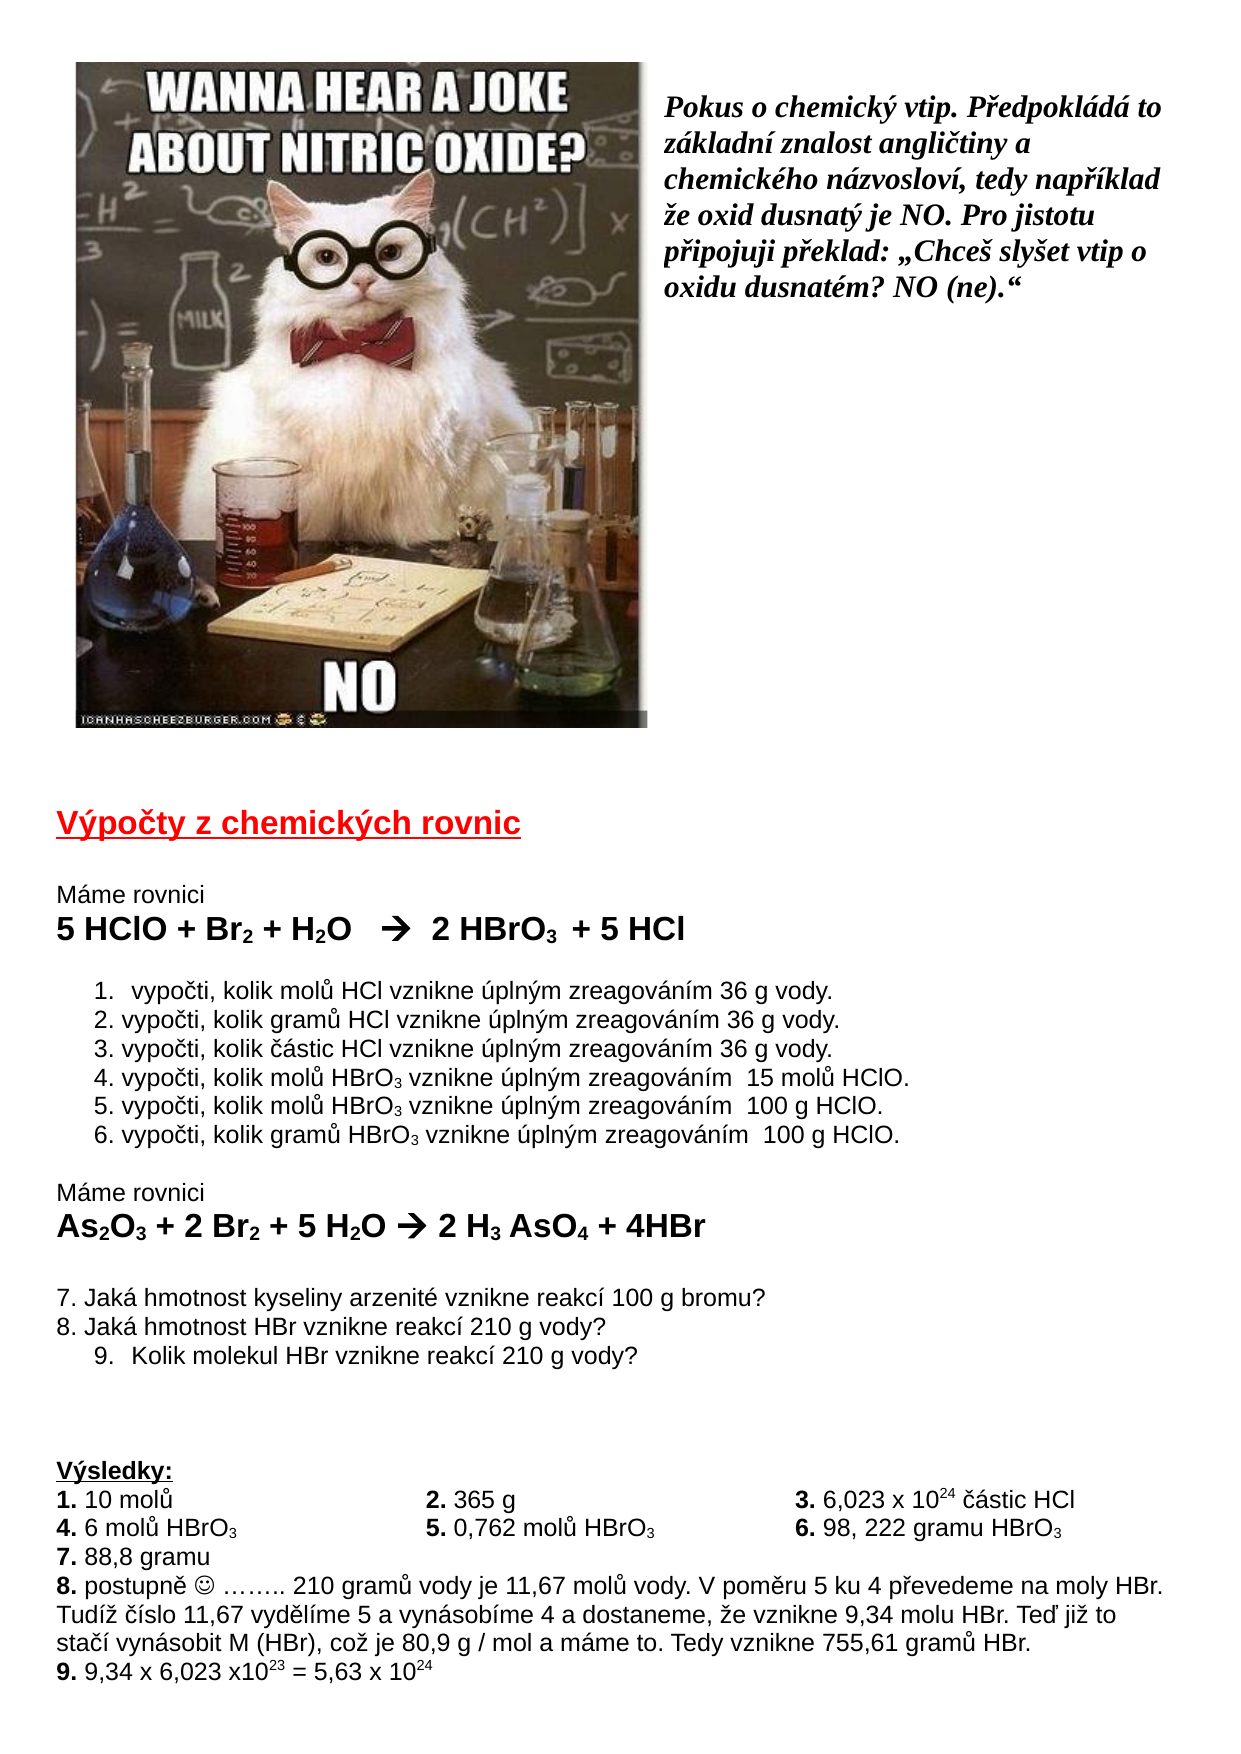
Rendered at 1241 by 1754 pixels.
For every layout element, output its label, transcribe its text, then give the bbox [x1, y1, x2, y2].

text 8. postupně  …….. 210 gramů vody je 11,67 molů vody. V poměru 5 ku 4 převedeme na moly HBr. Tudíž číslo 11,67 vydělíme 5 a vynásobíme 4 a dostaneme, že vznikne 9,34 molu HBr. Teď již to stačí vynásobit M (HBr), což je 80,9 g / mol a máme to. Tedy vznikne 755,61 gramů HBr. [56, 1571, 1175, 1657]
text 9. 9,34 x 6,023 x1023 = 5,63 x 1024 [56, 1657, 1175, 1686]
text 2. vypočti, kolik gramů HCl vznikne úplným zreagováním 36 g vody. [94, 1005, 1175, 1034]
text 5 HClO + Br2 + H2O  2 HBrO3 + 5 HCl [56, 909, 1175, 948]
picture [75, 62, 648, 728]
text 6. vypočti, kolik gramů HBrO3 vznikne úplným zreagováním 100 g HClO. [94, 1120, 1175, 1149]
text 4. 6 molů HBrO3 5. 0,762 molů HBrO3 6. 98, 222 gramu HBrO3 [56, 1513, 1175, 1542]
text 1. vypočti, kolik molů HCl vznikne úplným zreagováním 36 g vody. [94, 976, 1175, 1005]
text Pokus o chemický vtip. Předpokládá to základní znalost angličtiny a chemického názvosloví, tedy například že oxid dusnatý je NO. Pro jistotu připojuji překlad: „Chceš slyšet vtip o oxidu dusnatém? NO (ne).“ [664, 88, 1175, 304]
text 7. 88,8 gramu [56, 1542, 1175, 1571]
text As2O3 + 2 Br2 + 5 H2O  2 H3 AsO4 + 4HBr [56, 1206, 1175, 1245]
text 3. vypočti, kolik částic HCl vznikne úplným zreagováním 36 g vody. [94, 1034, 1175, 1063]
text Výpočty z chemických rovnic [56, 803, 1175, 842]
text Máme rovnici [56, 880, 1175, 909]
text 4. vypočti, kolik molů HBrO3 vznikne úplným zreagováním 15 molů HClO. [94, 1063, 1175, 1091]
text Výsledky: [56, 1456, 1175, 1484]
list Kolik molekul HBr vznikne reakcí 210 g vody? [94, 1341, 1175, 1369]
text 8. Jaká hmotnost HBr vznikne reakcí 210 g vody? [56, 1312, 1175, 1341]
text 1. 10 molů 2. 365 g 3. 6,023 x 1024 částic HCl [56, 1484, 1175, 1513]
text 7. Jaká hmotnost kyseliny arzenité vznikne reakcí 100 g bromu? [56, 1283, 1175, 1312]
text Máme rovnici [56, 1178, 1175, 1206]
text 5. vypočti, kolik molů HBrO3 vznikne úplným zreagováním 100 g HClO. [94, 1091, 1175, 1120]
